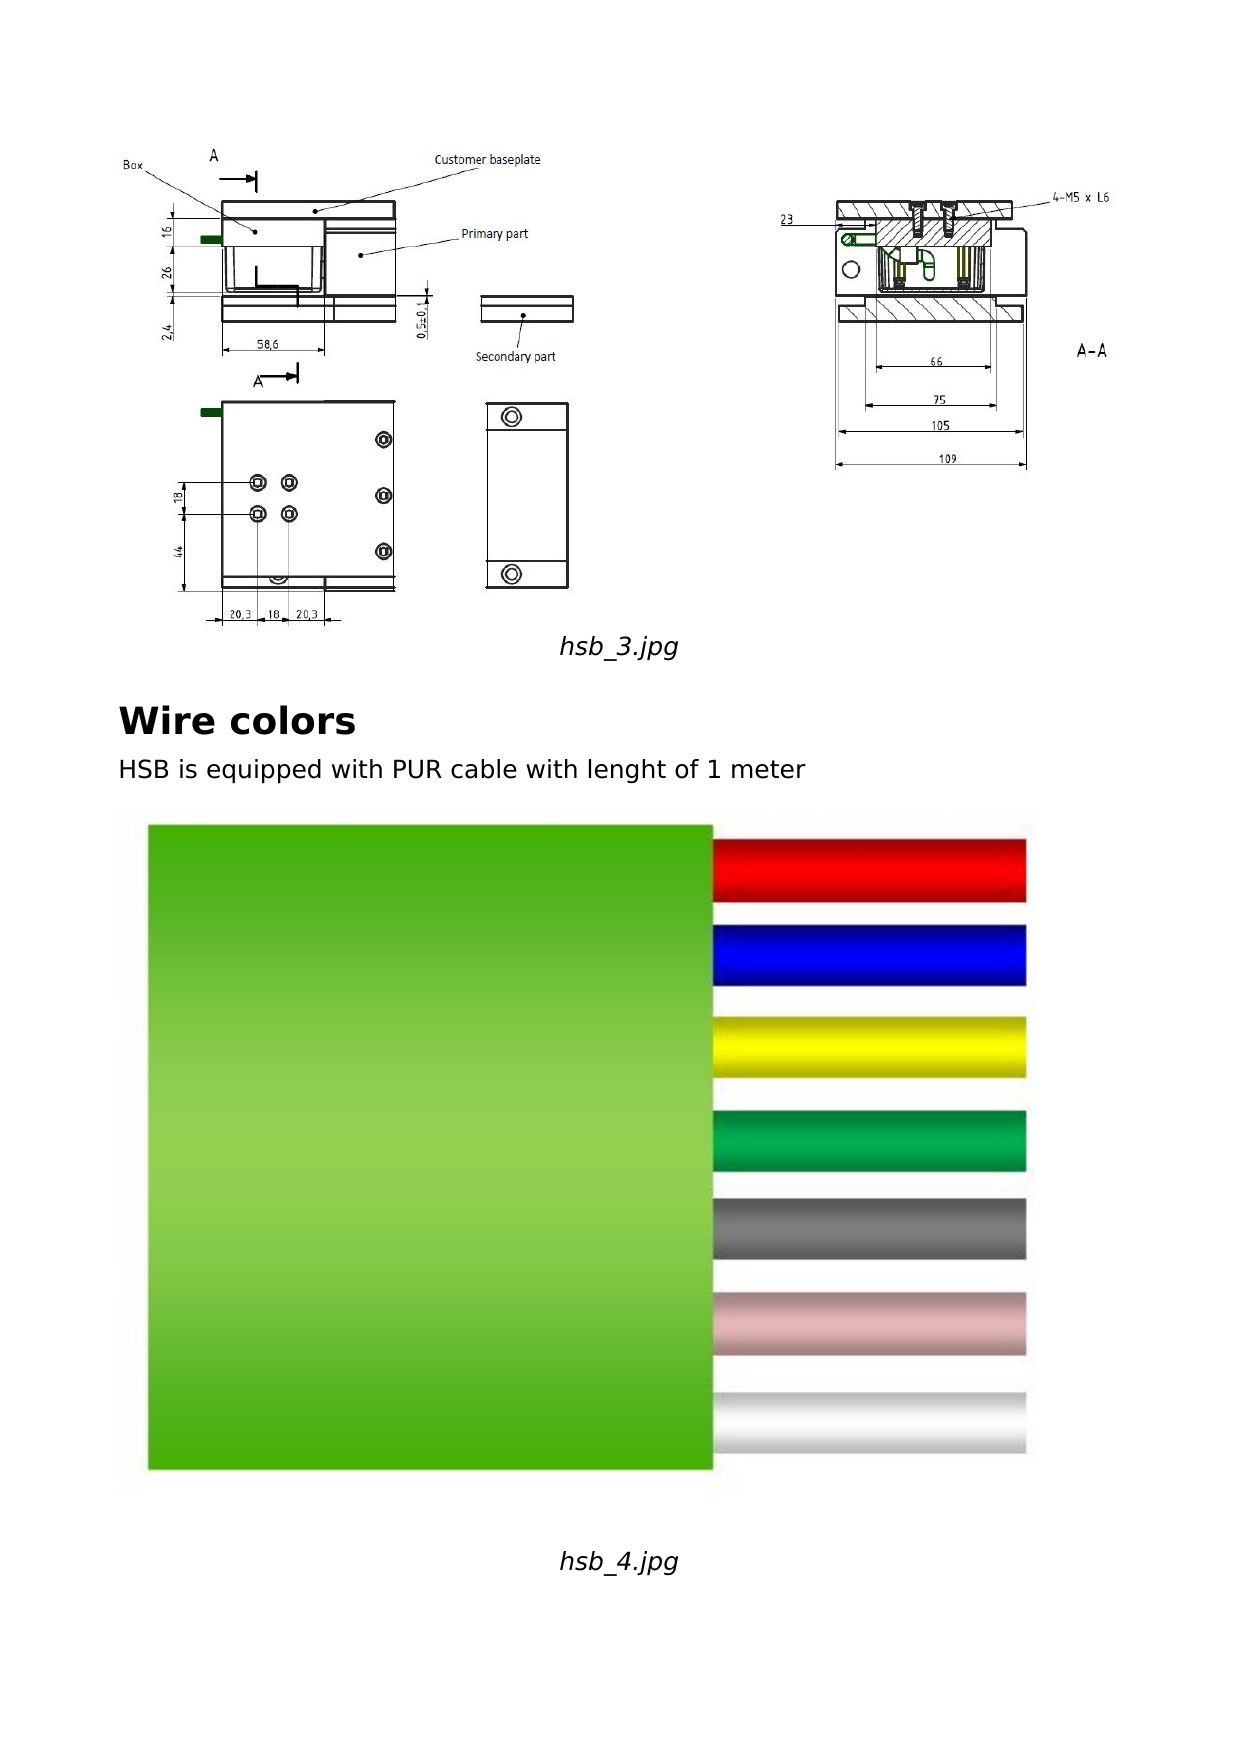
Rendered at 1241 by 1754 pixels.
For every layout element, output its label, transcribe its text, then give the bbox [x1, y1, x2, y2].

text hsb_4.jpg [118, 1548, 1122, 1577]
picture [118, 130, 1123, 633]
picture [118, 809, 1123, 1548]
text HSB is equipped with PUR cable with lenght of 1 meter [118, 755, 1122, 784]
text hsb_3.jpg [118, 633, 1122, 662]
subtitle Wire colors [118, 699, 1122, 743]
